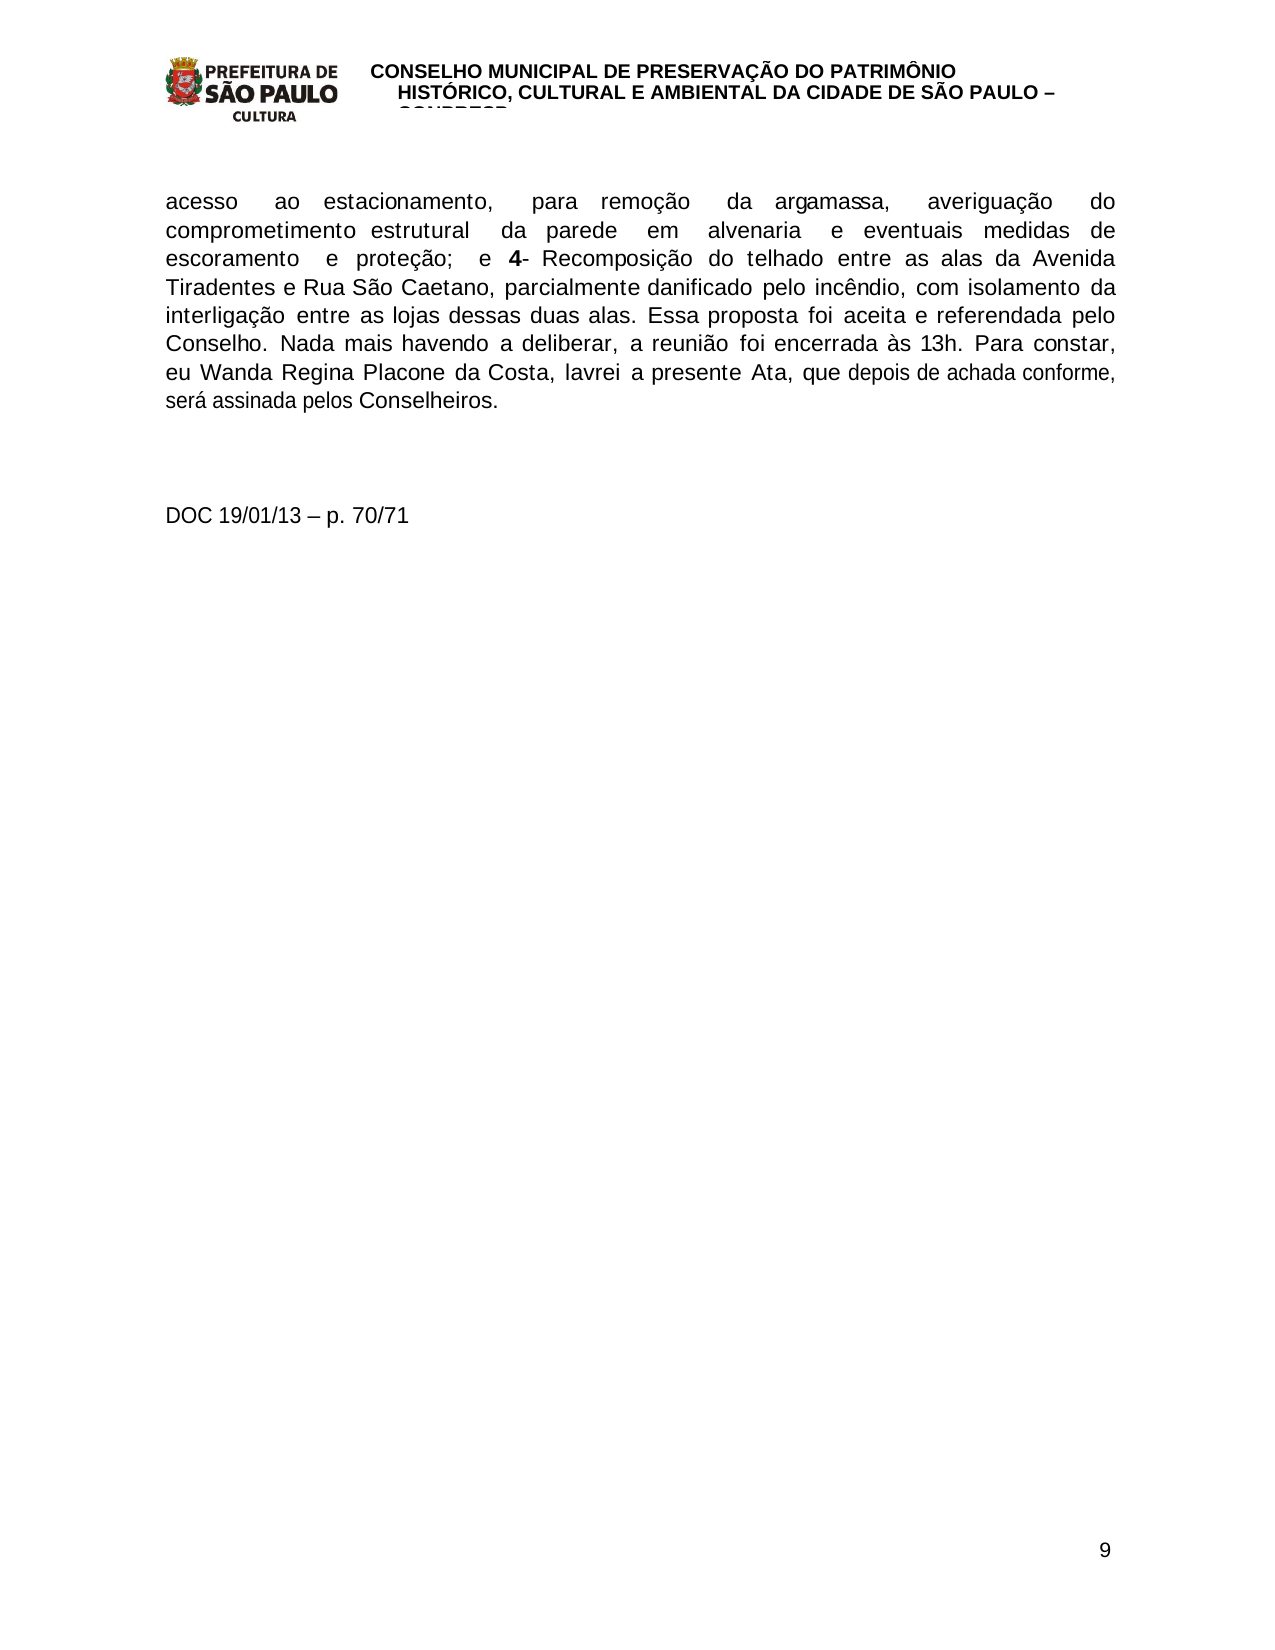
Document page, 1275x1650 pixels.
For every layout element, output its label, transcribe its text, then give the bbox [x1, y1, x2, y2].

text DOC 19/01/13 – p. 70/71 [165, 502, 409, 528]
text acesso ao estacionamento, para remoção da argamassa, averiguação do comprometimento estrutural da parede em alvenaria e eventuais medidas de escoramento e proteção; e 4- Recomposição do telhado entre as alas da Avenida Tiradentes e Rua São Caetano, parcialmente danificado pelo incêndio, com isolamento da interligação entre as lojas dessas duas alas. Essa proposta foi aceita e referendada pelo Conselho. Nada mais havendo a deliberar, a reunião foi encerrada às 13h. Para constar, eu Wanda Regina Placone da Costa, lavrei a presente Ata, que depois de achada conforme, será assinada pelos Conselheiros. [165, 188, 1116, 414]
